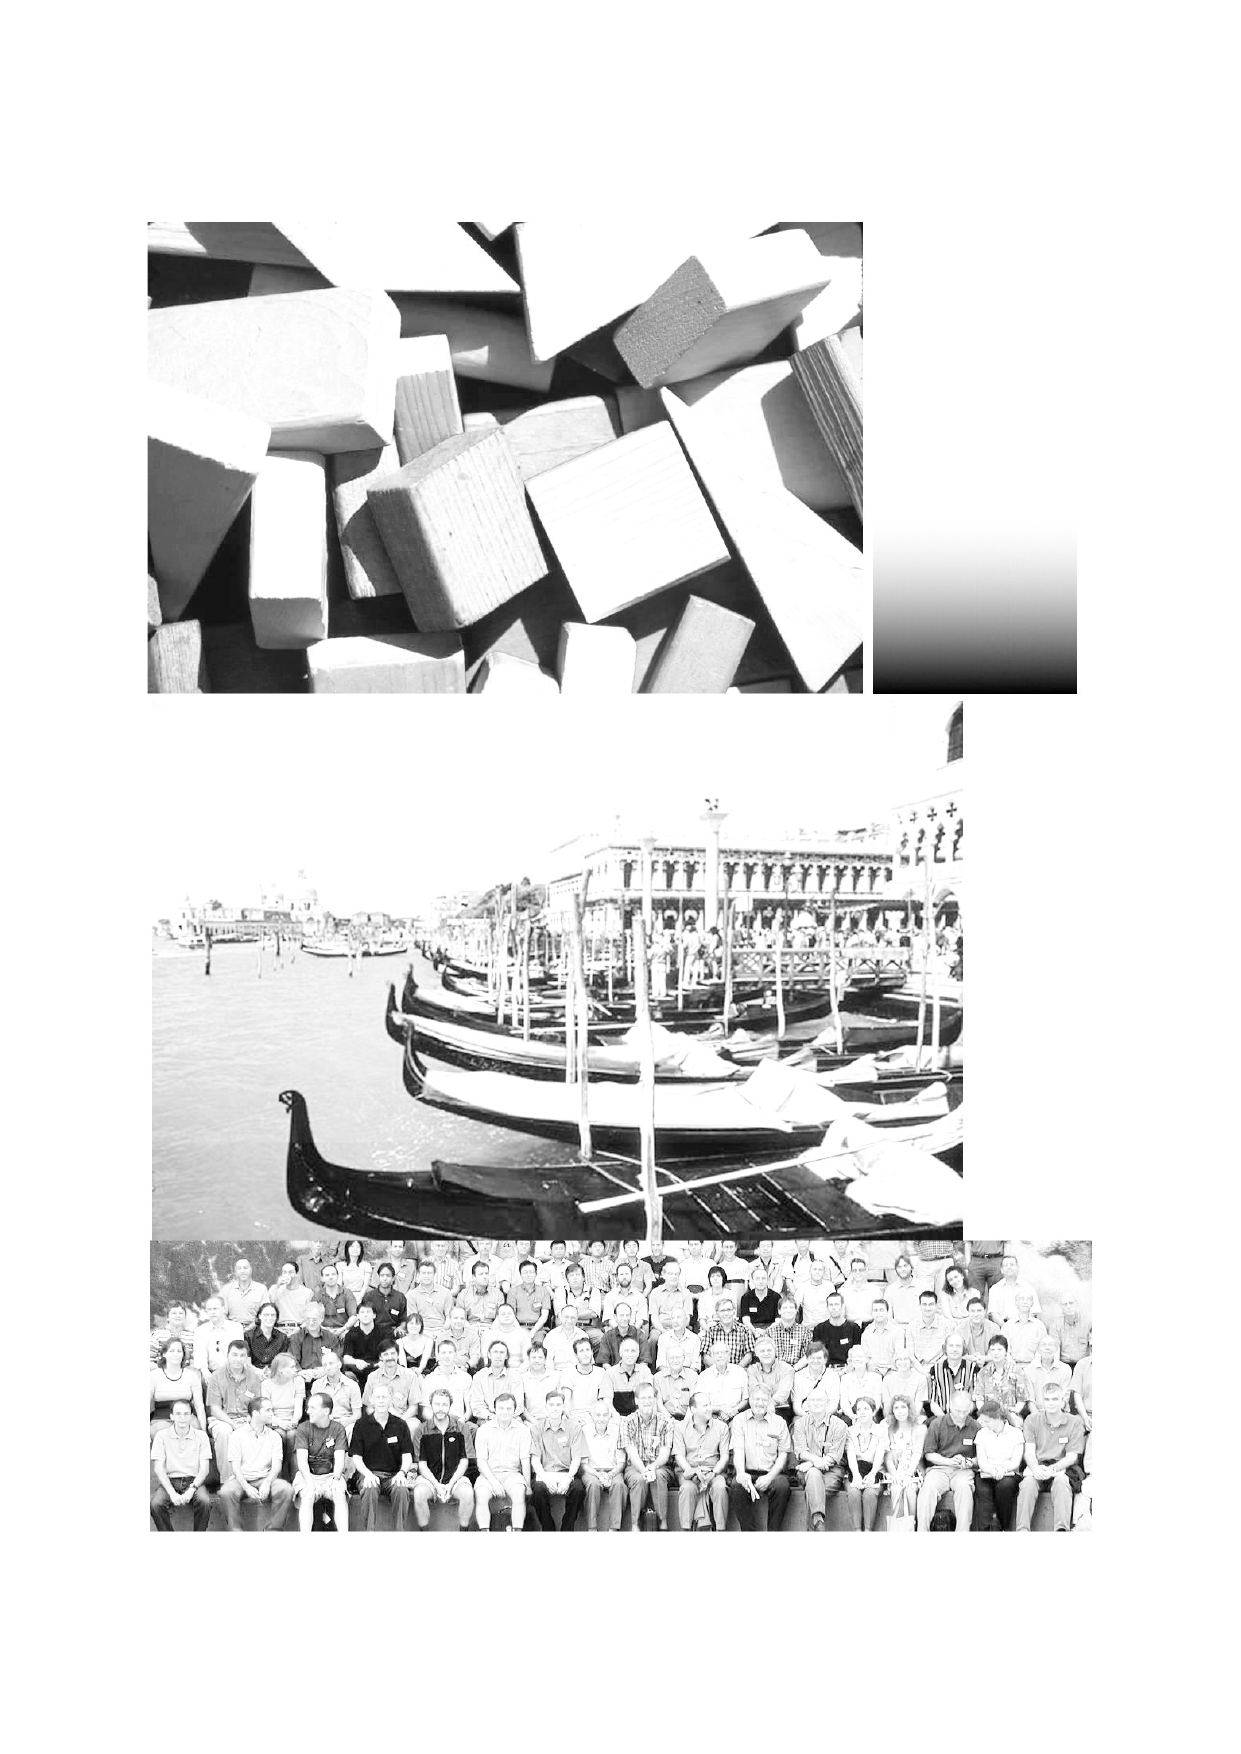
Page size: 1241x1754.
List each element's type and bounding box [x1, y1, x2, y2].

picture [147, 222, 1093, 1532]
